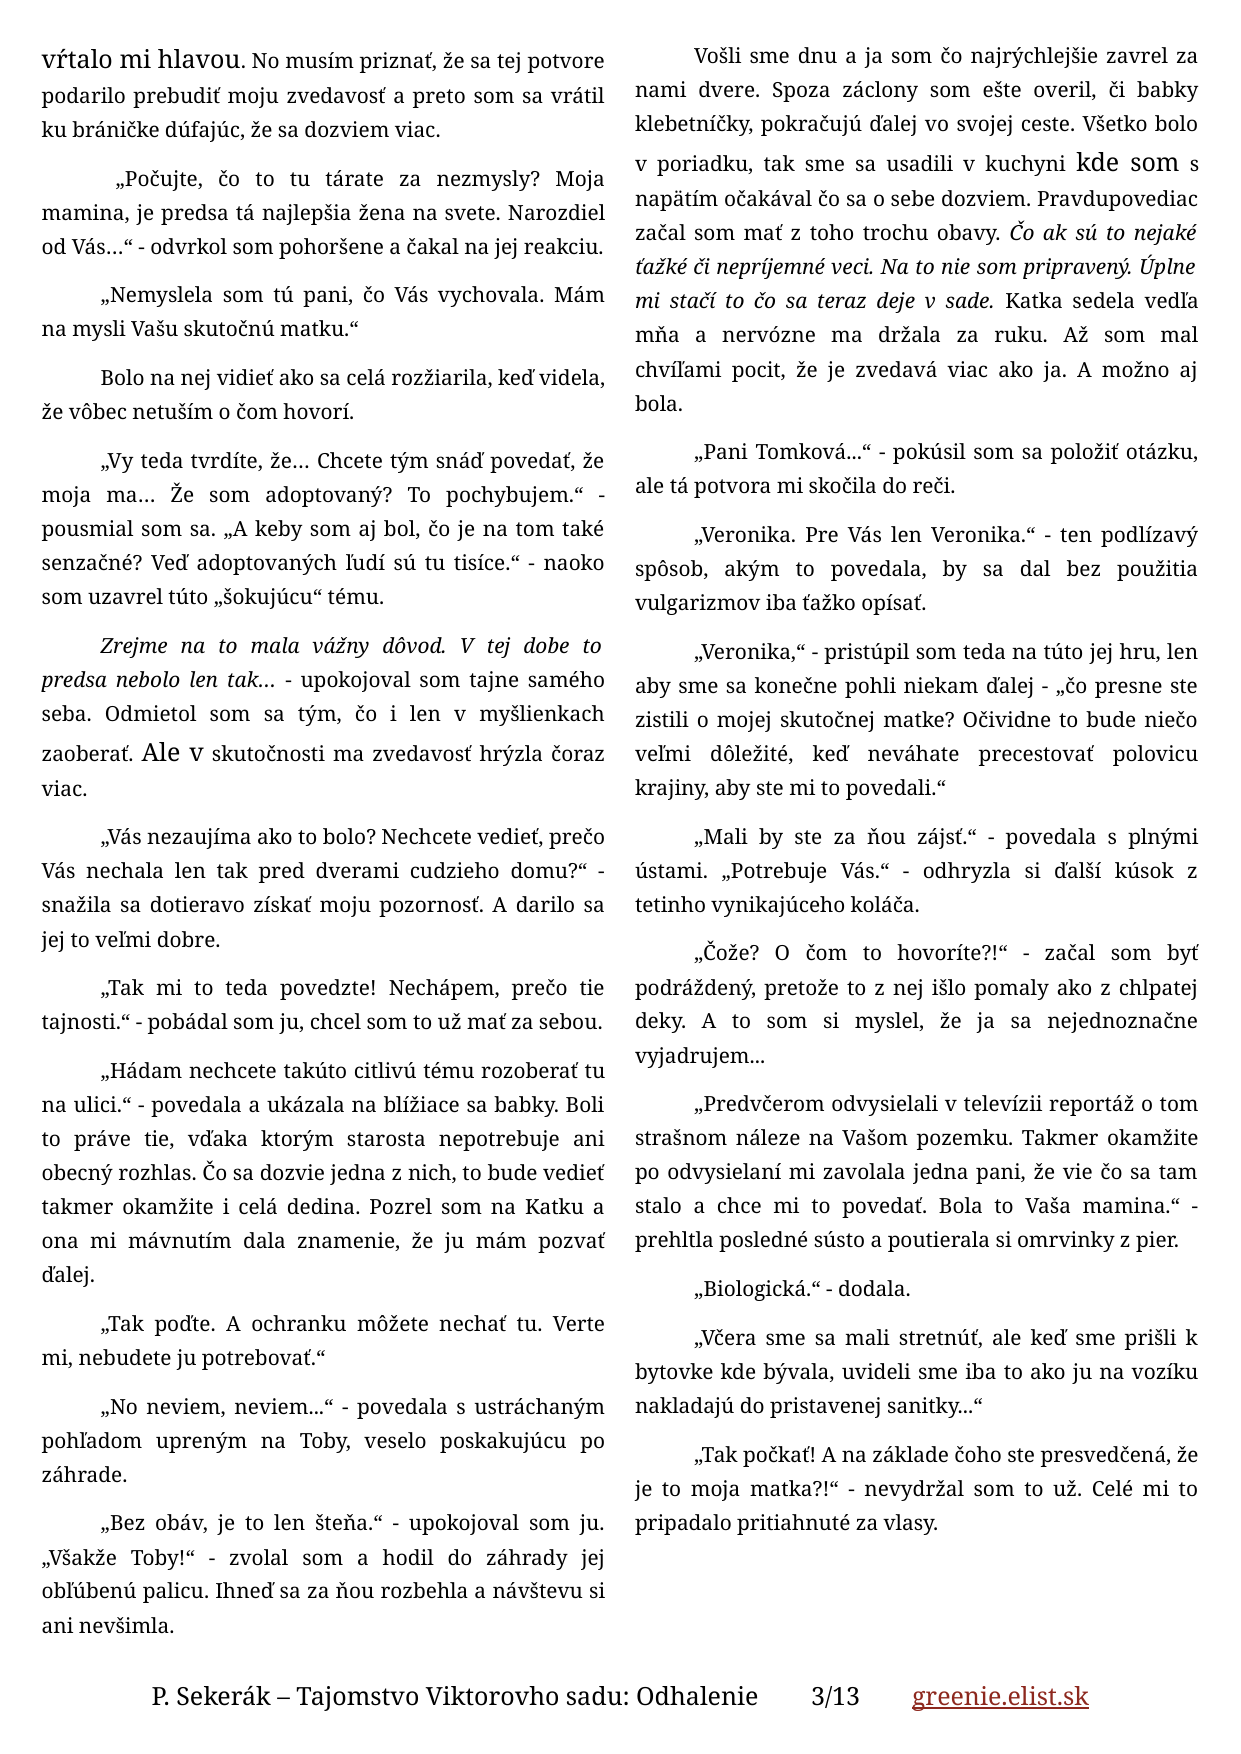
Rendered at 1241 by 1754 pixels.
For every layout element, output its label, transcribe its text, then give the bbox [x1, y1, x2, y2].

text „Čože? O čom to hovoríte?!“ - začal som byť podráždený, pretože to z nej išlo pomaly ako z chlpatej deky. A to som si myslel, že ja sa nejednoznačne vyjadrujem... [635, 938, 1199, 1069]
text - vŕtalo mi hlavou. No musím priznať, že sa tej potvore podarilo prebudiť moju zvedavosť a preto som sa vrátil ku bráničke dúfajúc, že sa dozviem viac. [41, 41, 605, 143]
text „Nemyslela som tú pani, čo Vás vychovala. Mám na mysli Vašu skutočnú matku.“ [41, 281, 605, 343]
text „Tak poďte. A ochranku môžete nechať tu. Verte mi, nebudete ju potrebovať.“ [41, 1309, 605, 1372]
text „Tak počkať! A na základe čoho ste presvedčená, že je to moja matka?!“ - nevydržal som to už. Celé mi to pripadalo pritiahnuté za vlasy. [635, 1440, 1199, 1536]
text „Vás nezaujíma ako to bolo? Nechcete vedieť, prečo Vás nechala len tak pred dverami cudzieho domu?“ - snažila sa dotieravo získať moju pozornosť. A darilo sa jej to veľmi dobre. [41, 822, 605, 953]
text Zrejme na to mala vážny dôvod. V tej dobe to predsa nebolo len tak… - upokojoval som tajne samého seba. Odmietol som sa tým, čo i len v myšlienkach zaoberať. Ale v skutočnosti ma zvedavosť hrýzla čoraz viac. [41, 631, 605, 802]
text „Predvčerom odvysielali v televízii reportáž o tom strašnom náleze na Vašom pozemku. Takmer okamžite po odvysielaní mi zavolala jedna pani, že vie čo sa tam stalo a chce mi to povedať. Bola to Vaša mamina.“ - prehltla posledné sústo a poutierala si omrvinky z pier. [635, 1089, 1199, 1254]
text Bolo na nej vidieť ako sa celá rozžiarila, keď videla, že vôbec netuším o čom hovorí. [41, 363, 605, 426]
text „Tak mi to teda povedzte! Nechápem, prečo tie tajnosti.“ - pobádal som ju, chcel som to už mať za sebou. [41, 973, 605, 1036]
text „Biologická.“ - dodala. [635, 1274, 1199, 1303]
text „Počujte, čo to tu tárate za nezmysly? Moja mamina, je predsa tá najlepšia žena na svete. Narozdiel od Vás…“ - odvrkol som pohoršene a čakal na jej reakciu. [41, 164, 605, 260]
text „Hádam nechcete takúto citlivú tému rozoberať tu na ulici.“ - povedala a ukázala na blížiace sa babky. Boli to práve tie, vďaka ktorým starosta nepotrebuje ani obecný rozhlas. Čo sa dozvie jedna z nich, to bude vedieť takmer okamžite i celá dedina. Pozrel som na Katku a ona mi mávnutím dala znamenie, že ju mám pozvať ďalej. [41, 1056, 605, 1289]
text Vošli sme dnu a ja som čo najrýchlejšie zavrel za nami dvere. Spoza záclony som ešte overil, či babky klebetníčky, pokračujú ďalej vo svojej ceste. Všetko bolo v poriadku, tak sme sa usadili v kuchyni kde som s napätím očakával čo sa o sebe dozviem. Pravdupovediac začal som mať z toho trochu obavy. Čo ak sú to nejaké ťažké či nepríjemné veci. Na to nie som pripravený. Úplne mi stačí to čo sa teraz deje v sade. Katka sedela vedľa mňa a nervózne ma držala za ruku. Až som mal chvíľami pocit, že je zvedavá viac ako ja. A možno aj bola. [635, 41, 1199, 417]
text „Včera sme sa mali stretnúť, ale keď sme prišli k bytovke kde bývala, uvideli sme iba to ako ju na vozíku nakladajú do pristavenej sanitky...“ [635, 1323, 1199, 1419]
text „Veronika. Pre Vás len Veronika.“ - ten podlízavý spôsob, akým to povedala, by sa dal bez použitia vulgarizmov iba ťažko opísať. [635, 520, 1199, 617]
text „Pani Tomková...“ - pokúsil som sa položiť otázku, ale tá potvora mi skočila do reči. [635, 437, 1199, 500]
text „No neviem, neviem...“ - povedala s ustráchaným pohľadom upreným na Toby, veselo poskakujúcu po záhrade. [41, 1392, 605, 1488]
text „Mali by ste za ňou zájsť.“ - povedala s plnými ústami. „Potrebuje Vás.“ - odhryzla si ďalší kúsok z tetinho vynikajúceho koláča. [635, 822, 1199, 918]
text „Vy teda tvrdíte, že… Chcete tým snáď povedať, že moja ma… Že som adoptovaný? To pochybujem.“ - pousmial som sa. „A keby som aj bol, čo je na tom také senzačné? Veď adoptovaných ľudí sú tu tisíce.“ - naoko som uzavrel túto „šokujúcu“ tému. [41, 446, 605, 611]
text „Bez obáv, je to len šteňa.“ - upokojoval som ju. „Všakže Toby!“ - zvolal som a hodil do záhrady jej obľúbenú palicu. Ihneď sa za ňou rozbehla a návštevu si ani nevšimla. [41, 1508, 605, 1639]
text „Veronika,“ - pristúpil som teda na túto jej hru, len aby sme sa konečne pohli niekam ďalej - „čo presne ste zistili o mojej skutočnej matke? Očividne to bude niečo veľmi dôležité, keď neváhate precestovať polovicu krajiny, aby ste mi to povedali.“ [635, 637, 1199, 802]
